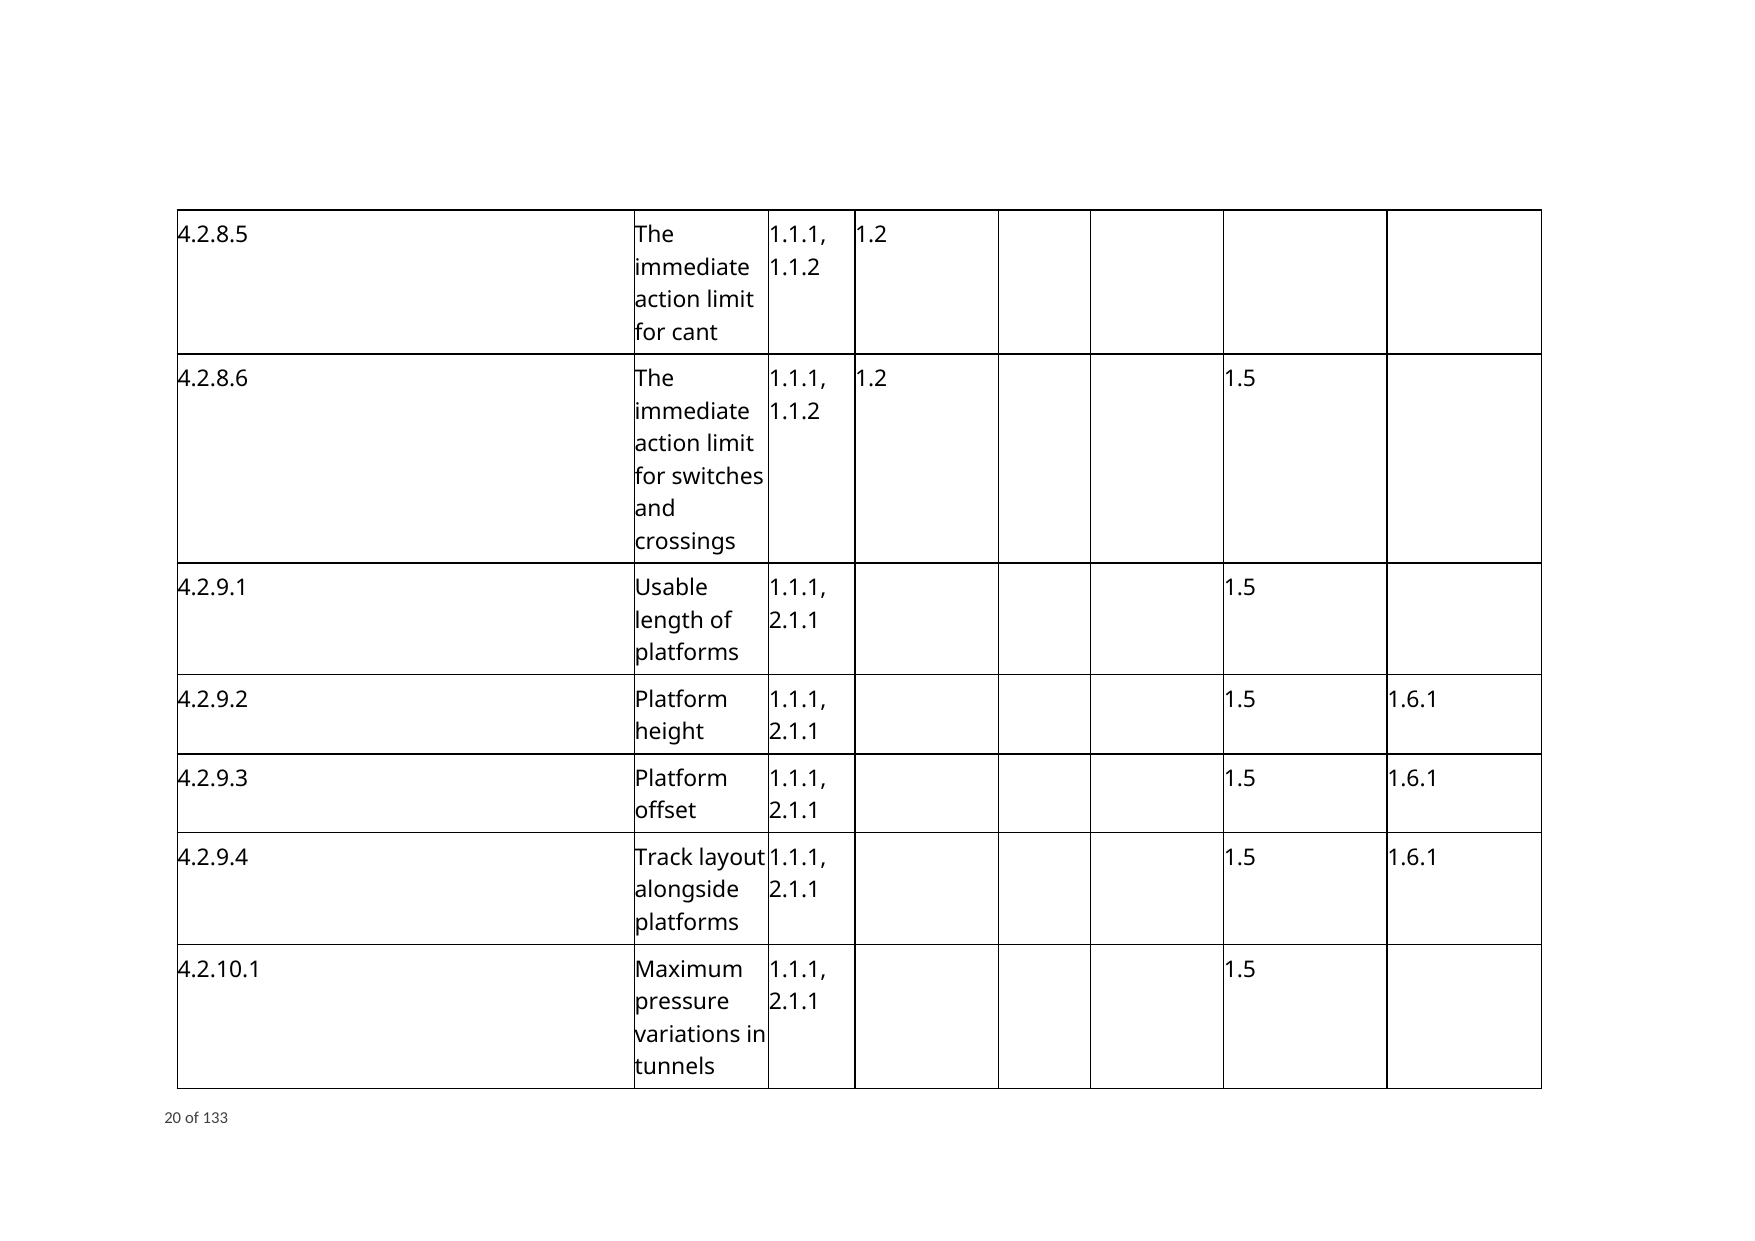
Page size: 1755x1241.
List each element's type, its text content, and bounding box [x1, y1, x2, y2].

table_cell 1.1.1, 2.1.1 [769, 833, 854, 943]
table_cell [999, 675, 1090, 753]
table_cell [1091, 675, 1223, 753]
table_cell 1.1.1, 2.1.1 [769, 755, 854, 832]
table_cell [856, 945, 998, 1087]
table_cell 1.1.1, 1.1.2 [769, 211, 854, 353]
table_cell Platform offset [635, 755, 768, 832]
table_cell [999, 945, 1090, 1087]
table_cell [1091, 833, 1223, 943]
table_cell [1091, 755, 1223, 832]
table_cell [1388, 945, 1541, 1087]
table_cell [999, 833, 1090, 943]
table_cell [1091, 355, 1223, 562]
table_cell 1.6.1 [1388, 833, 1541, 943]
table_cell [1388, 355, 1541, 562]
table_cell 1.5 [1224, 833, 1386, 943]
table_cell [1091, 564, 1223, 674]
table_cell 1.6.1 [1388, 755, 1541, 832]
table_cell [856, 564, 998, 674]
table_cell 1.6.1 [1388, 675, 1541, 753]
table_cell 4.2.9.2 [178, 675, 634, 753]
table_cell 4.2.8.5 [178, 211, 634, 353]
table_cell Track layout alongside platforms [635, 833, 768, 943]
table_cell [1091, 211, 1223, 353]
table_cell [999, 355, 1090, 562]
table_cell [856, 833, 998, 943]
table_cell [999, 755, 1090, 832]
table_cell 1.2 [856, 211, 998, 353]
table_cell 1.2 [856, 355, 998, 562]
table_cell [1091, 945, 1223, 1087]
table_cell [1388, 564, 1541, 674]
table_cell [999, 211, 1090, 353]
table_cell 4.2.9.3 [178, 755, 634, 832]
table_cell 1.5 [1224, 675, 1386, 753]
table_cell The immediate action limit for cant [635, 211, 768, 353]
table_cell [1388, 211, 1541, 353]
table_cell 1.5 [1224, 564, 1386, 674]
table_cell [1224, 211, 1386, 353]
table_cell [856, 755, 998, 832]
table_cell [856, 675, 998, 753]
table_cell 1.1.1, 2.1.1 [769, 945, 854, 1087]
table_cell [999, 564, 1090, 674]
table_cell 1.1.1, 2.1.1 [769, 564, 854, 674]
table_cell 1.5 [1224, 355, 1386, 562]
table_cell 1.1.1, 1.1.2 [769, 355, 854, 562]
table_cell 1.1.1, 2.1.1 [769, 675, 854, 753]
table_cell 4.2.8.6 [178, 355, 634, 562]
table_cell 4.2.9.4 [178, 833, 634, 943]
table_cell Platform height [635, 675, 768, 753]
table_cell Usable length of platforms [635, 564, 768, 674]
table_cell Maximum pressure variations in tunnels [635, 945, 768, 1087]
table_cell The immediate action limit for switches and crossings [635, 355, 768, 562]
table_cell 4.2.10.1 [178, 945, 634, 1087]
table_cell 4.2.9.1 [178, 564, 634, 674]
table_cell 1.5 [1224, 755, 1386, 832]
table_cell 1.5 [1224, 945, 1386, 1087]
